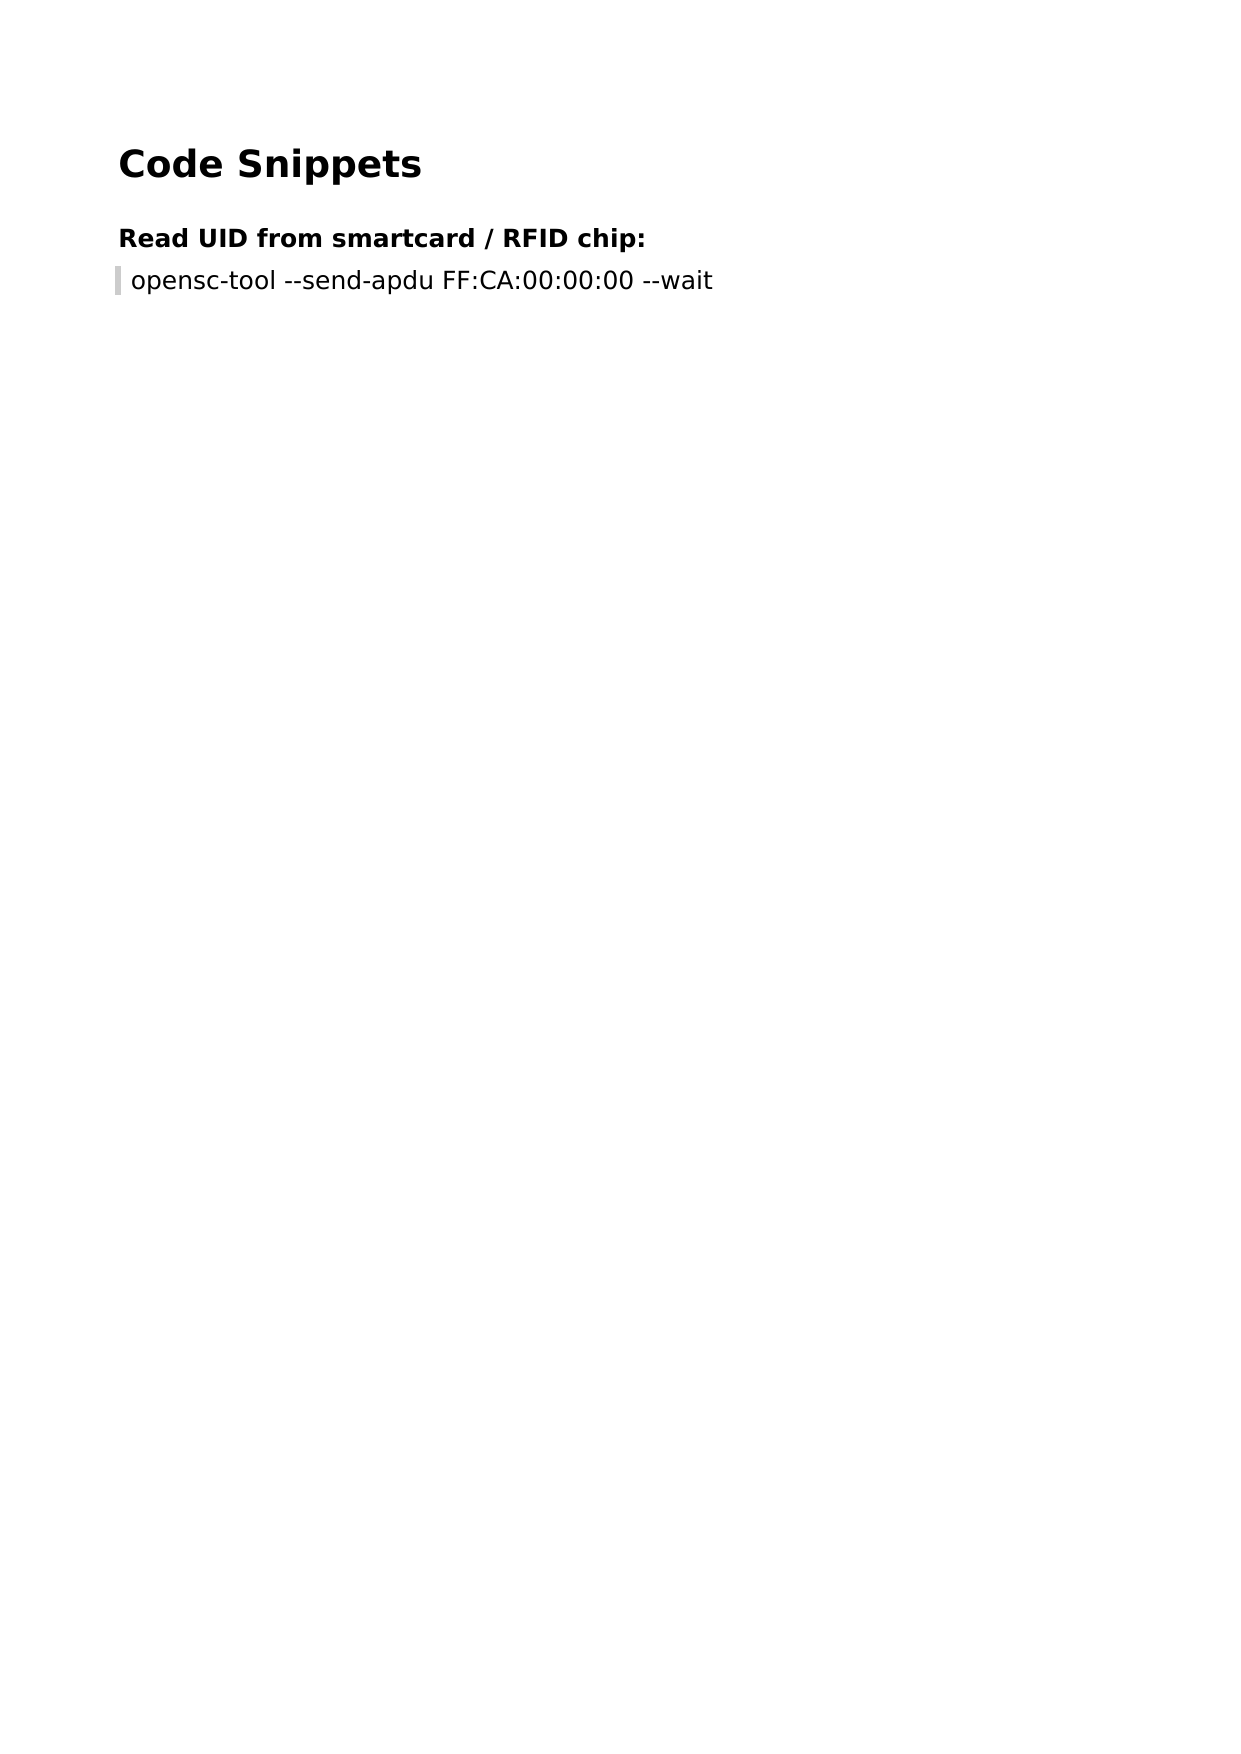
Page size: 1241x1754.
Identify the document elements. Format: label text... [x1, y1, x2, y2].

subtitle Read UID from smartcard / RFID chip: [118, 224, 1122, 253]
table_header opensc-tool --send-apdu FF:CA:00:00:00 --wait [121, 266, 1122, 295]
subtitle Code Snippets [118, 143, 1122, 187]
